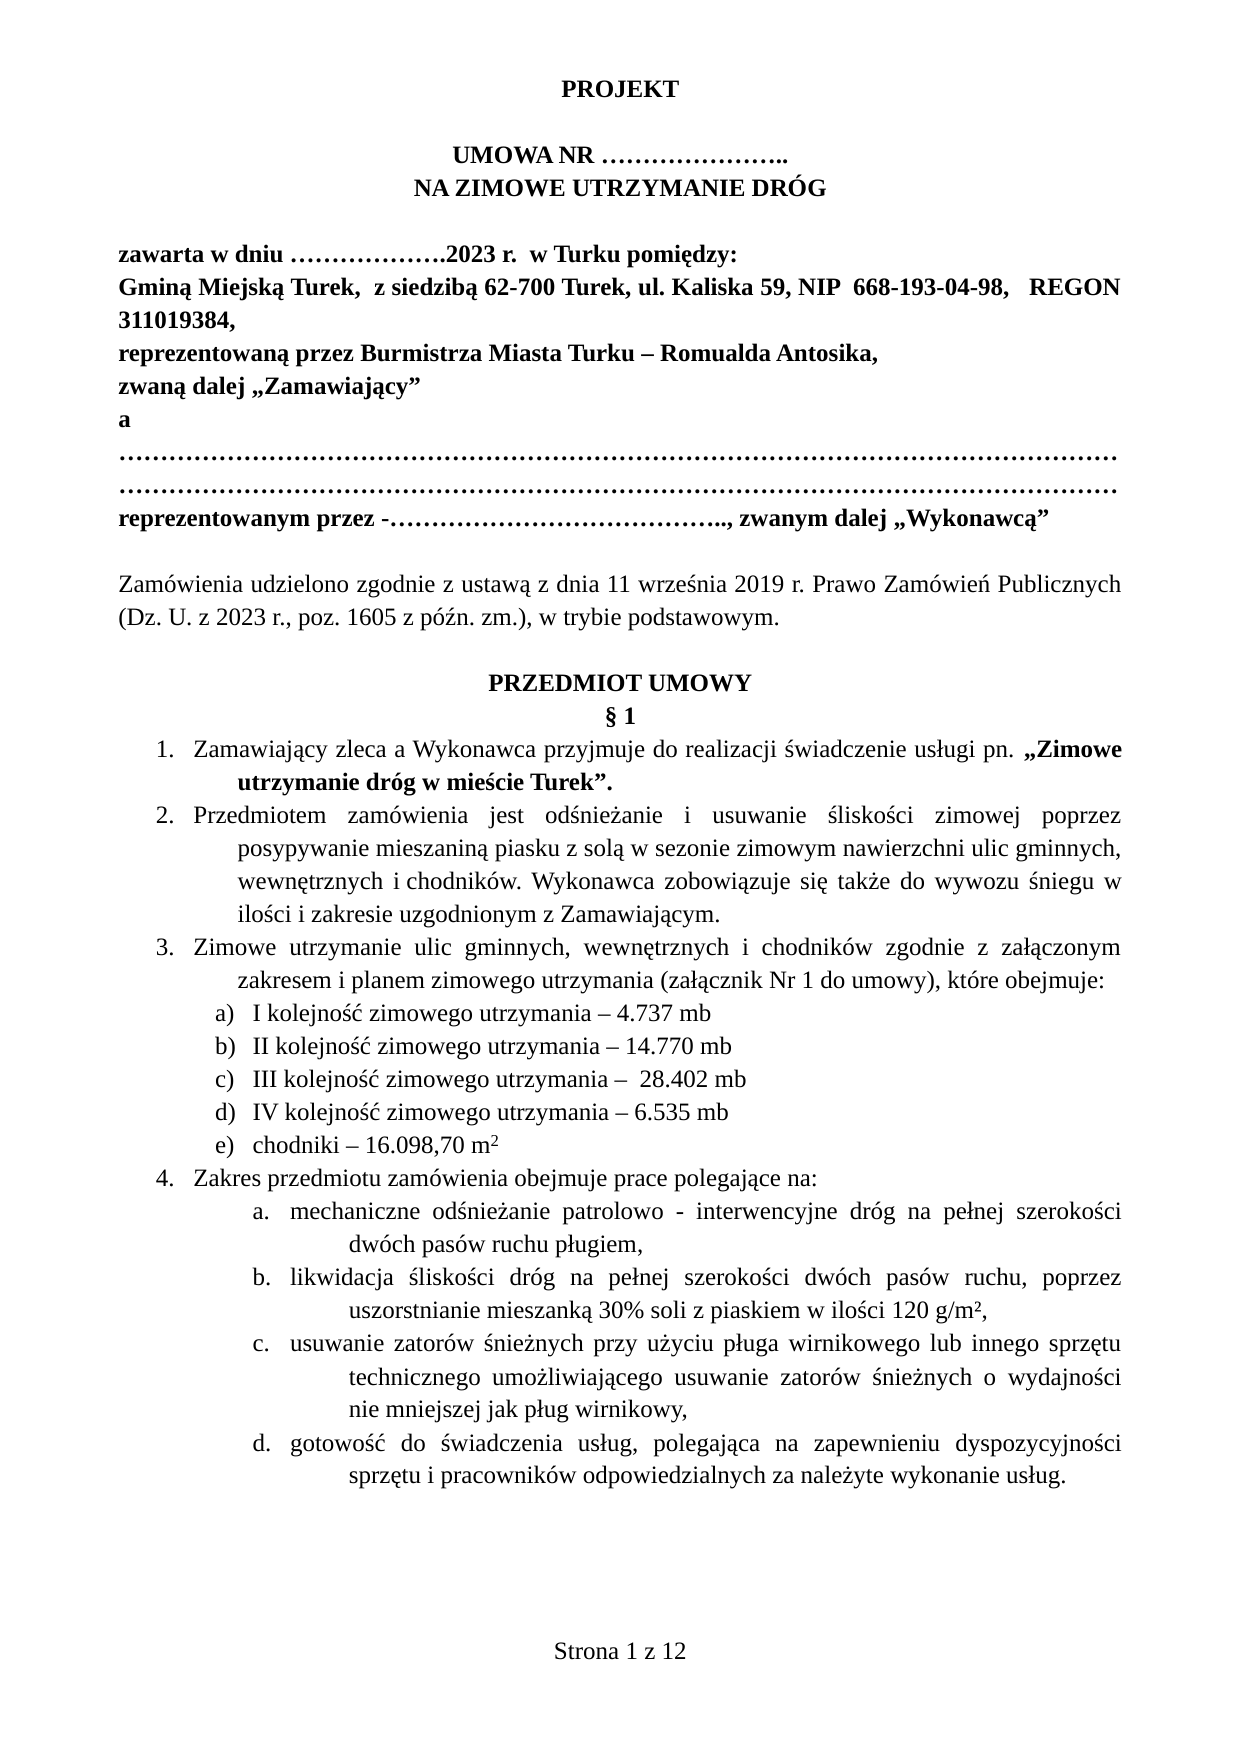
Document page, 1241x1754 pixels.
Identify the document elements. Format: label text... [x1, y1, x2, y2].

text PROJEKT [118, 74, 1122, 102]
list IV kolejność zimowego utrzymania – 6.535 mb [200, 1097, 1122, 1126]
text PRZEDMIOT UMOWY [118, 668, 1122, 697]
list Zimowe utrzymanie ulic gminnych, wewnętrznych i chodników zgodnie z załączonym zakresem i planem zimowego utrzymania (załącznik Nr 1 do umowy), które obejmuje: [156, 932, 1122, 994]
list chodniki – 16.098,70 m2 [200, 1130, 1122, 1159]
text NA ZIMOWE UTRZYMANIE DRÓG [118, 173, 1122, 202]
text Gminą Miejską Turek, z siedzibą 62-700 Turek, ul. Kaliska 59, NIP 668-193-04-98, REGON 311019384, [118, 272, 1122, 334]
list likwidacja śliskości dróg na pełnej szerokości dwóch pasów ruchu, poprzez uszorstnianie mieszanką 30% soli z piaskiem w ilości 120 g/m², [252, 1262, 1122, 1324]
list Przedmiotem zamówienia jest odśnieżanie i usuwanie śliskości zimowej poprzez posypywanie mieszaniną piasku z solą w sezonie zimowym nawierzchni ulic gminnych, wewnętrznych i chodników. Wykonawca zobowiązuje się także do wywozu śniegu w ilości i zakresie uzgodnionym z Zamawiającym. [156, 800, 1122, 928]
text § 1 [118, 701, 1122, 730]
text ……………………………………………………………………………………………………………………………………………………………………………………………………………………reprezentowanym przez -………………………………….., zwanym dalej „Wykonawcą” [118, 437, 1122, 532]
list mechaniczne odśnieżanie patrolowo - interwencyjne dróg na pełnej szerokości dwóch pasów ruchu pługiem, [252, 1196, 1122, 1258]
text UMOWA NR ………………….. [118, 140, 1122, 168]
text a [118, 404, 1122, 433]
text reprezentowaną przez Burmistrza Miasta Turku – Romualda Antosika, [118, 338, 1122, 367]
list I kolejność zimowego utrzymania – 4.737 mb [200, 998, 1122, 1027]
text zwaną dalej „Zamawiający” [118, 371, 1122, 400]
list Zamawiający zleca a Wykonawca przyjmuje do realizacji świadczenie usługi pn. „Zimowe utrzymanie dróg w mieście Turek”. [156, 734, 1122, 796]
list gotowość do świadczenia usług, polegająca na zapewnieniu dyspozycyjności sprzętu i pracowników odpowiedzialnych za należyte wykonanie usług. [252, 1428, 1122, 1489]
text zawarta w dniu ……………….2023 r. w Turku pomiędzy: [118, 239, 1122, 268]
text Zamówienia udzielono zgodnie z ustawą z dnia 11 września 2019 r. Prawo Zamówień Publicznych (Dz. U. z 2023 r., poz. 1605 z późn. zm.), w trybie podstawowym. [118, 569, 1122, 631]
list usuwanie zatorów śnieżnych przy użyciu pługa wirnikowego lub innego sprzętu technicznego umożliwiającego usuwanie zatorów śnieżnych o wydajności nie mniejszej jak pług wirnikowy, [252, 1328, 1122, 1423]
list Zakres przedmiotu zamówienia obejmuje prace polegające na: [156, 1163, 1122, 1192]
list III kolejność zimowego utrzymania – 28.402 mb [200, 1064, 1122, 1093]
list II kolejność zimowego utrzymania – 14.770 mb [200, 1031, 1122, 1060]
